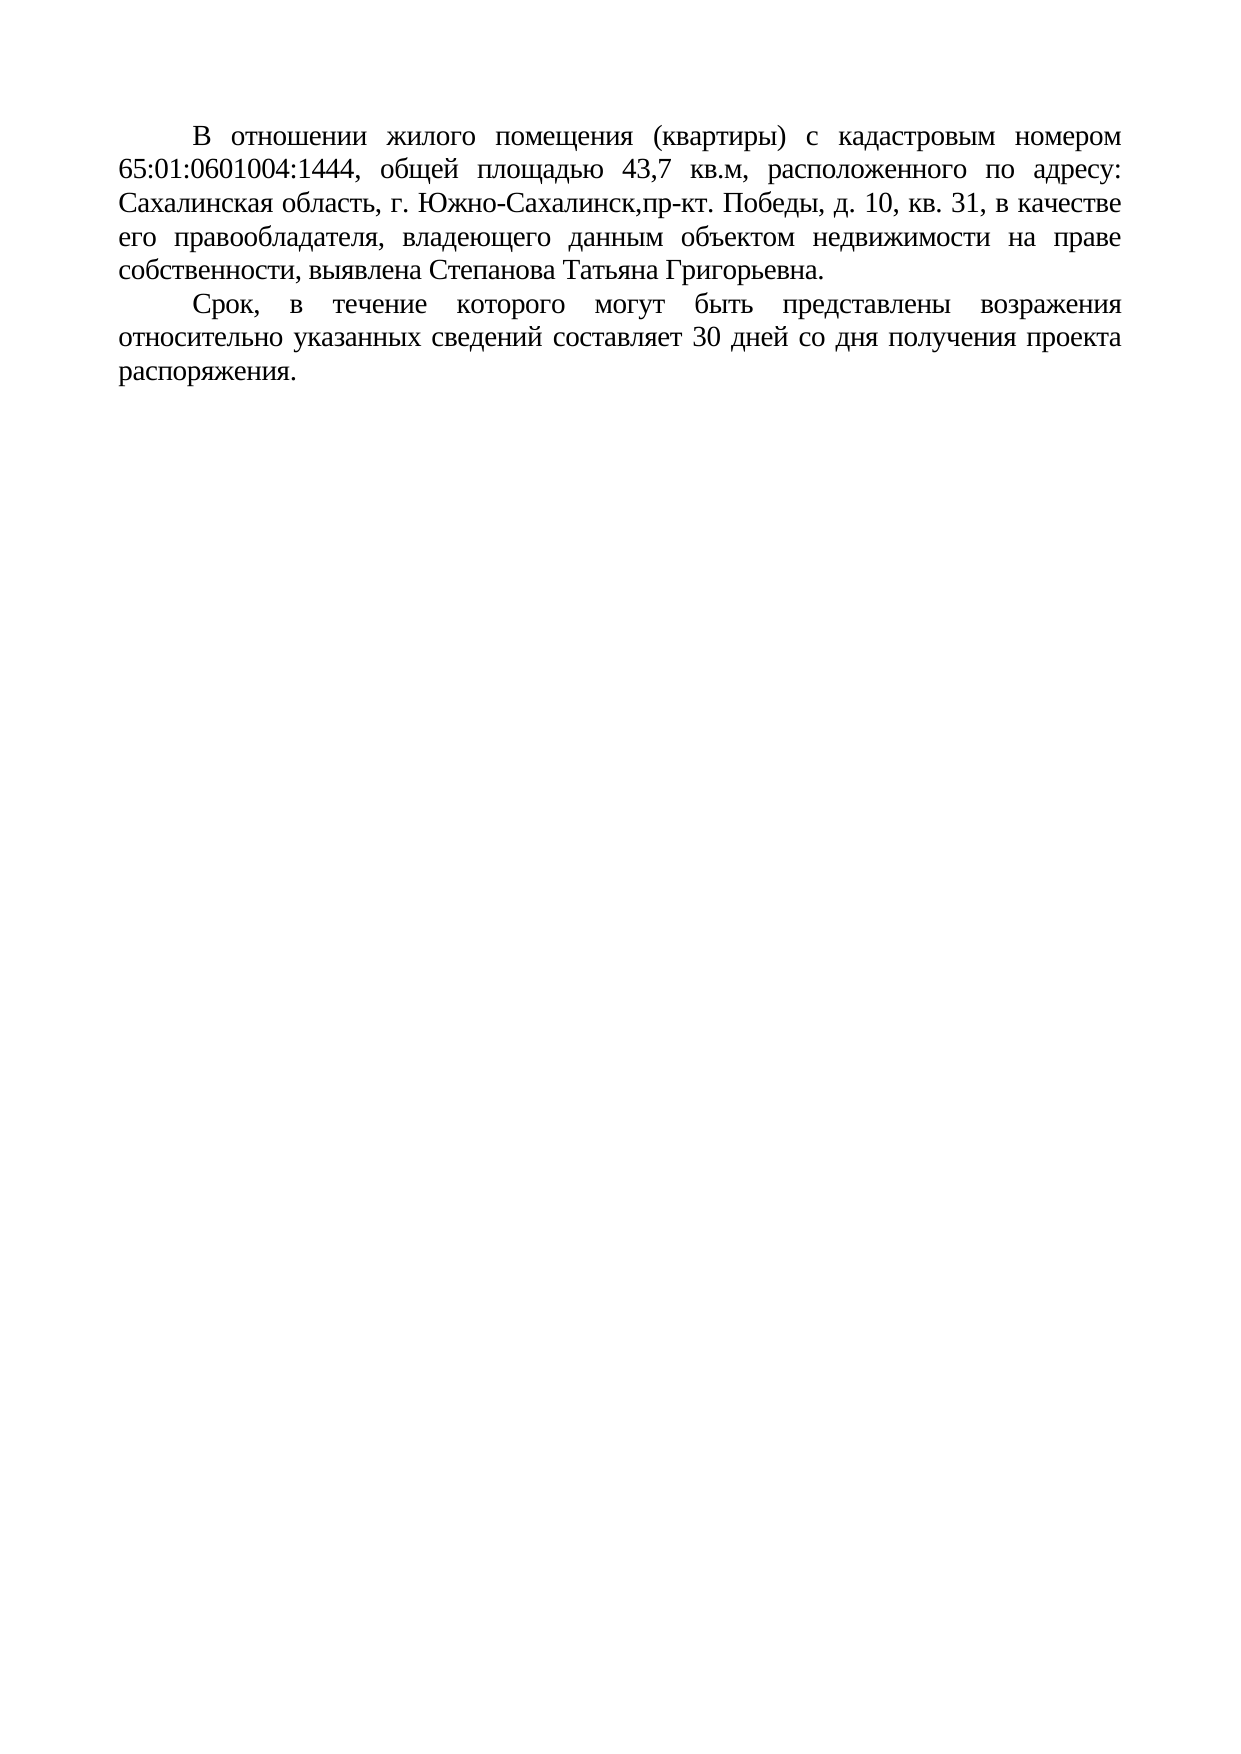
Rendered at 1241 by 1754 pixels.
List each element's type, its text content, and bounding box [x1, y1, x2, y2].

text Срок, в течение которого могут быть представлены возражения относительно указанных сведений составляет 30 дней со дня получения проекта распоряжения. [118, 286, 1122, 386]
text В отношении жилого помещения (квартиры) с кадастровым номером 65:01:0601004:1444, общей площадью 43,7 кв.м, расположенного по адресу: Сахалинская область, г. Южно-Сахалинск,пр-кт. Победы, д. 10, кв. 31, в качестве его правообладателя, владеющего данным объектом недвижимости на праве собственности, выявлена Степанова Татьяна Григорьевна. [118, 118, 1122, 286]
